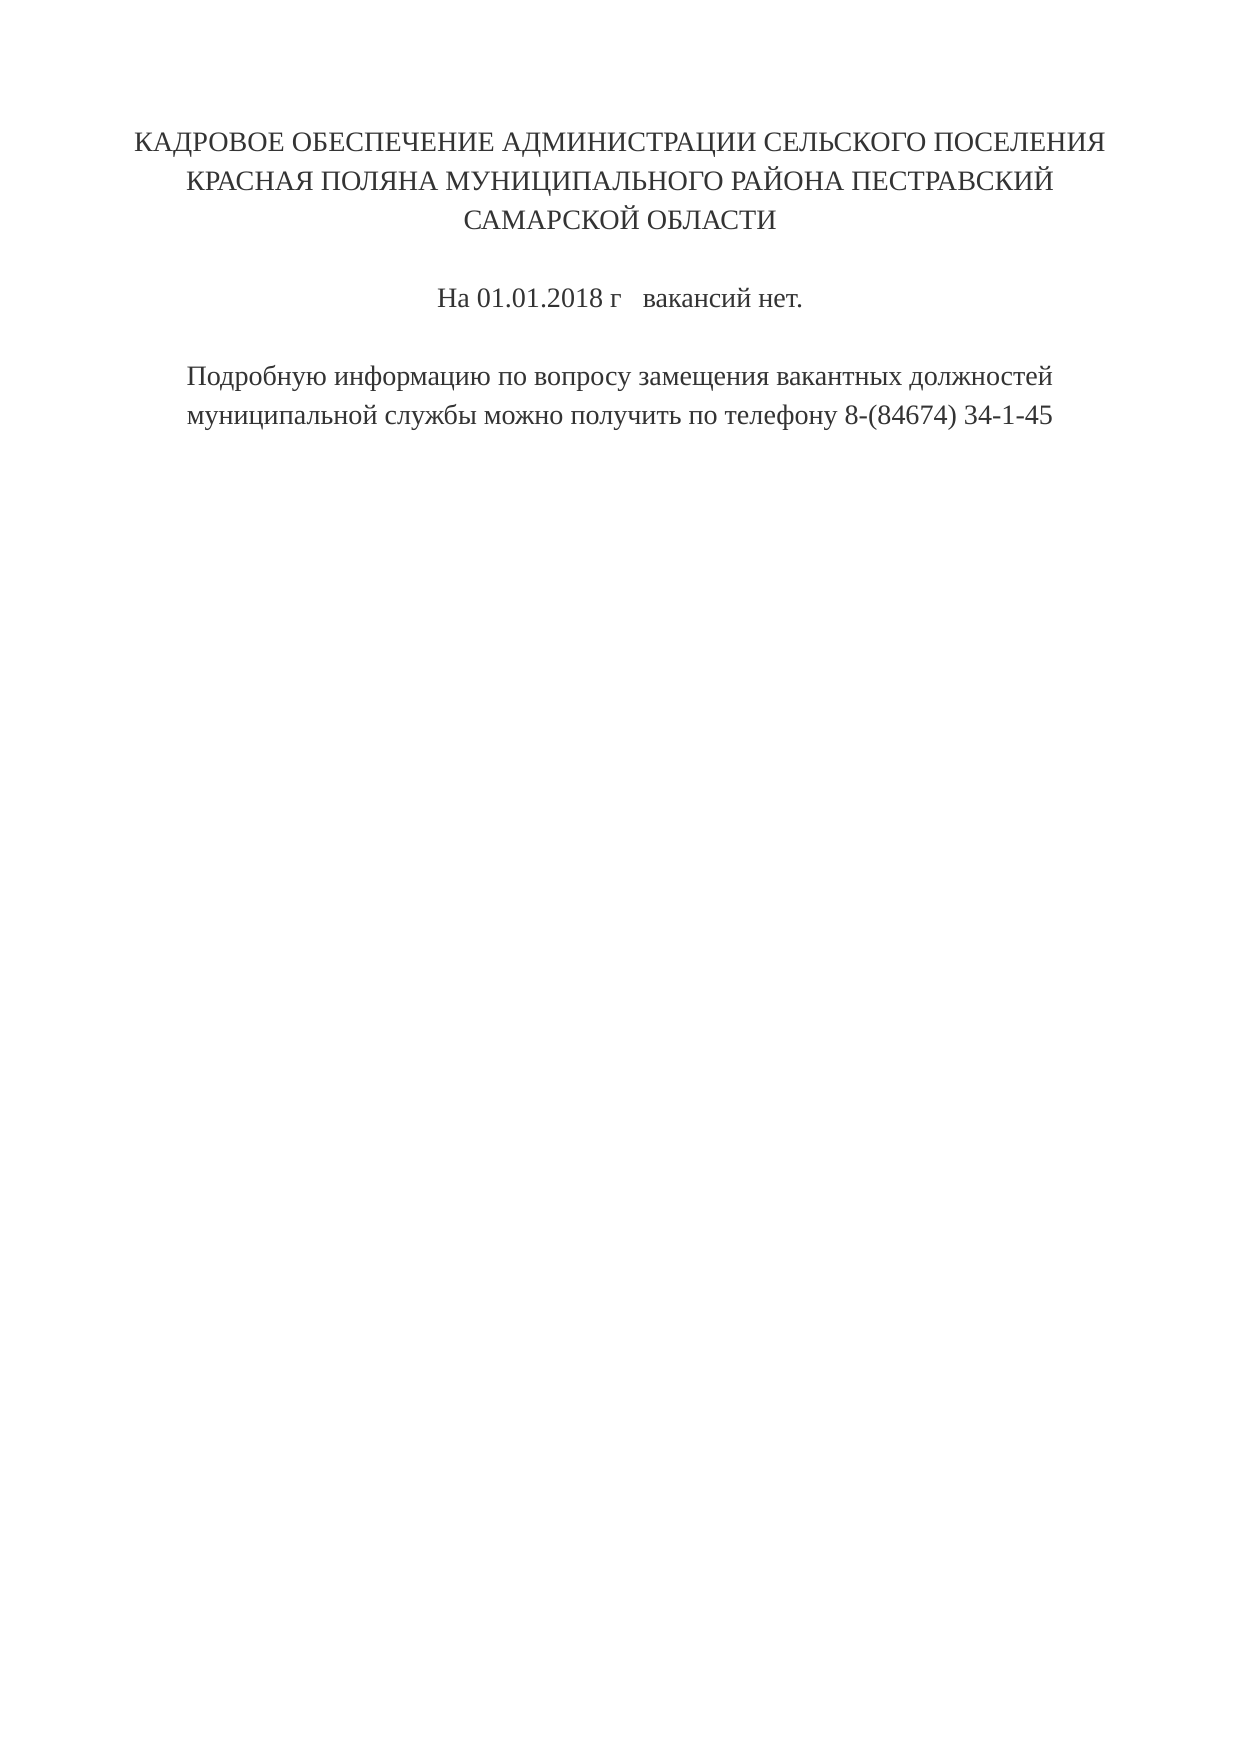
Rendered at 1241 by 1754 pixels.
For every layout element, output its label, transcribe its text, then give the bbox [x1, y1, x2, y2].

text КАДРОВОЕ ОБЕСПЕЧЕНИЕ АДМИНИСТРАЦИИ СЕЛЬСКОГО ПОСЕЛЕНИЯ КРАСНАЯ ПОЛЯНА МУНИЦИПАЛЬНОГО РАЙОНА ПЕСТРАВСКИЙ САМАРСКОЙ ОБЛАСТИ [118, 118, 1122, 235]
text Подробную информацию по вопросу замещения вакантных должностей муниципальной службы можно получить по телефону 8-(84674) 34-1-45 [118, 352, 1122, 431]
text На 01.01.2018 г вакансий нет. [118, 274, 1122, 313]
